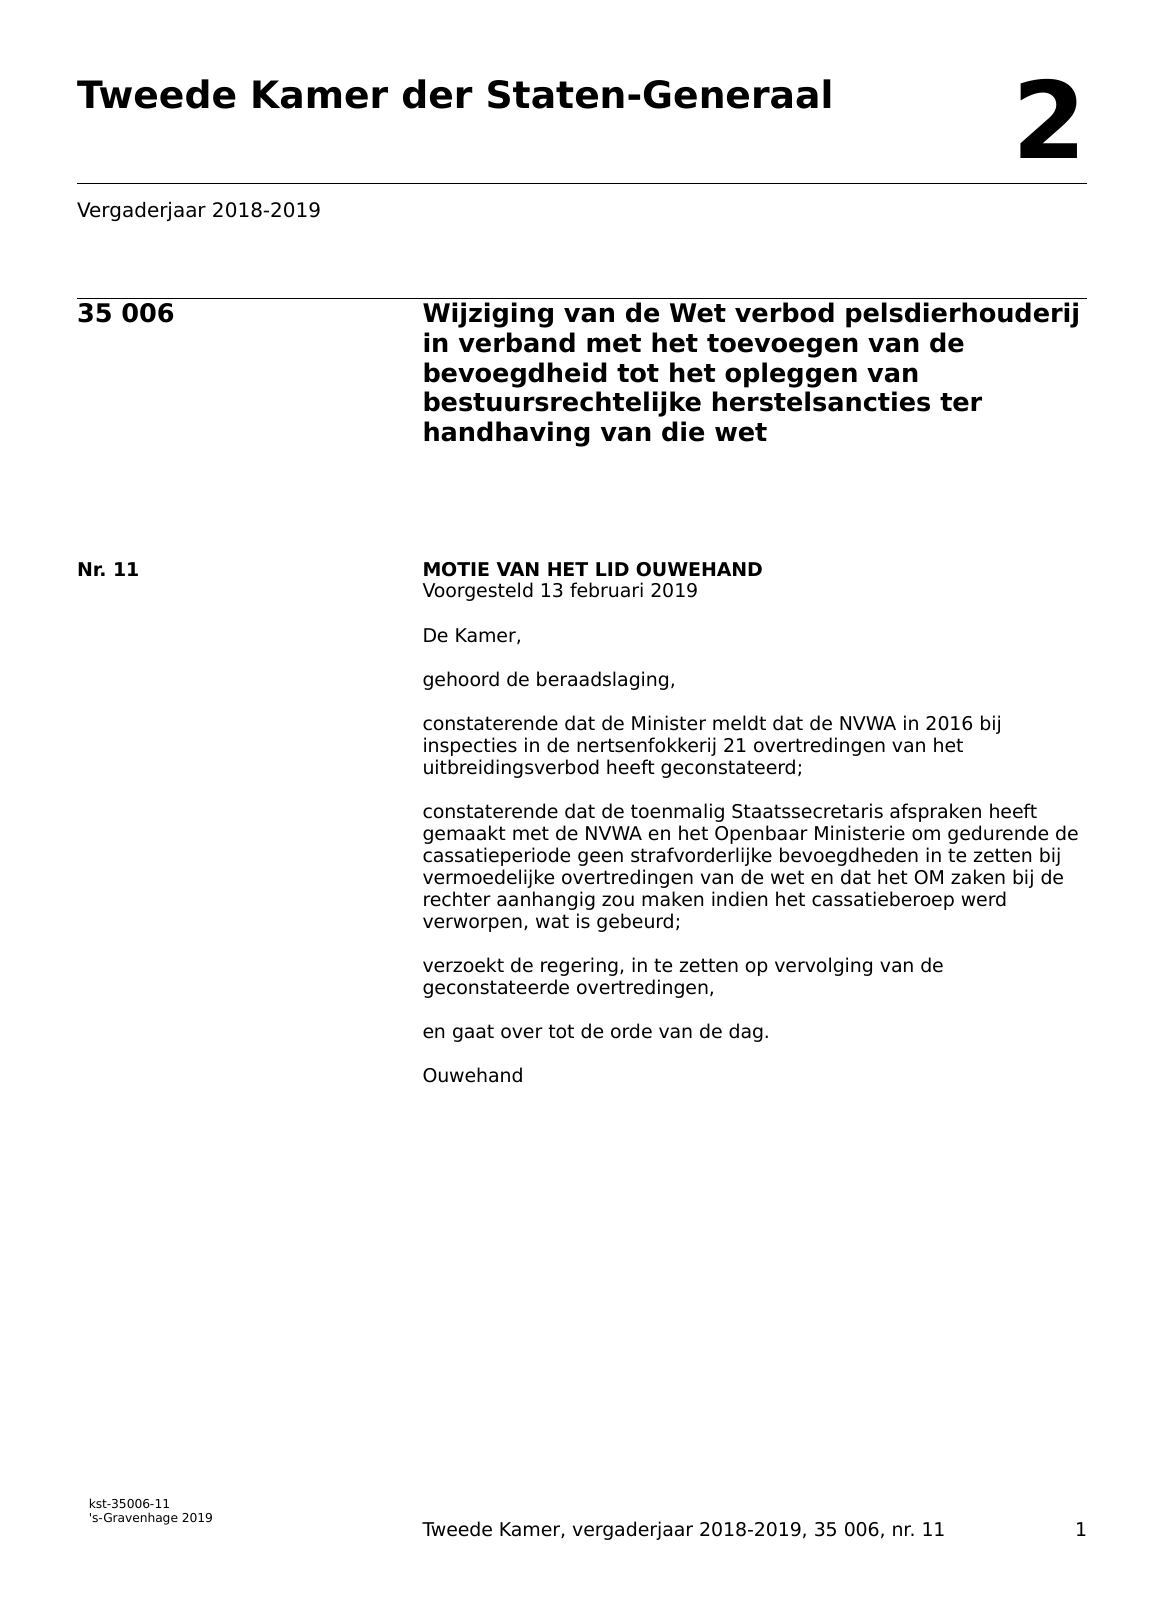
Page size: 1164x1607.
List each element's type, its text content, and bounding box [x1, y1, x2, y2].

text en gaat over tot de orde van de dag. [422, 1021, 1087, 1043]
text kst-35006-11 [88, 1497, 323, 1511]
text Voorgesteld 13 februari 2019 [422, 580, 1087, 602]
text Ouwehand [422, 1065, 1087, 1087]
text constaterende dat de toenmalig Staatssecretaris afspraken heeft gemaakt met de NVWA en het Openbaar Ministerie om gedurende de cassatieperiode geen strafvorderlijke bevoegdheden in te zetten bij vermoedelijke overtredingen van de wet en dat het OM zaken bij de rechter aanhangig zou maken indien het cassatieberoep werd verworpen, wat is gebeurd; [422, 801, 1087, 933]
table_cell Vergaderjaar 2018-2019 [77, 184, 1087, 298]
table_header Tweede Kamer der Staten-Generaal [77, 59, 886, 183]
subtitle Nr. 11 MOTIE VAN HET LID OUWEHAND [77, 558, 1087, 580]
text De Kamer, [422, 624, 1087, 647]
subtitle 35 006 Wijziging van de Wet verbod pelsdierhouderij in verband met het toevoegen van de bevoegdheid tot het opleggen van bestuursrechtelijke herstelsancties ter handhaving van die wet [77, 299, 1087, 447]
text verzoekt de regering, in te zetten op vervolging van de geconstateerde overtredingen, [422, 955, 1087, 999]
text gehoord de beraadslaging, [422, 669, 1087, 691]
text constaterende dat de Minister meldt dat de NVWA in 2016 bij inspecties in de nertsenfokkerij 21 overtredingen van het uitbreidingsverbod heeft geconstateerd; [422, 713, 1087, 779]
text 's-Gravenhage 2019 [88, 1511, 323, 1525]
table_header 2 [886, 59, 1087, 183]
